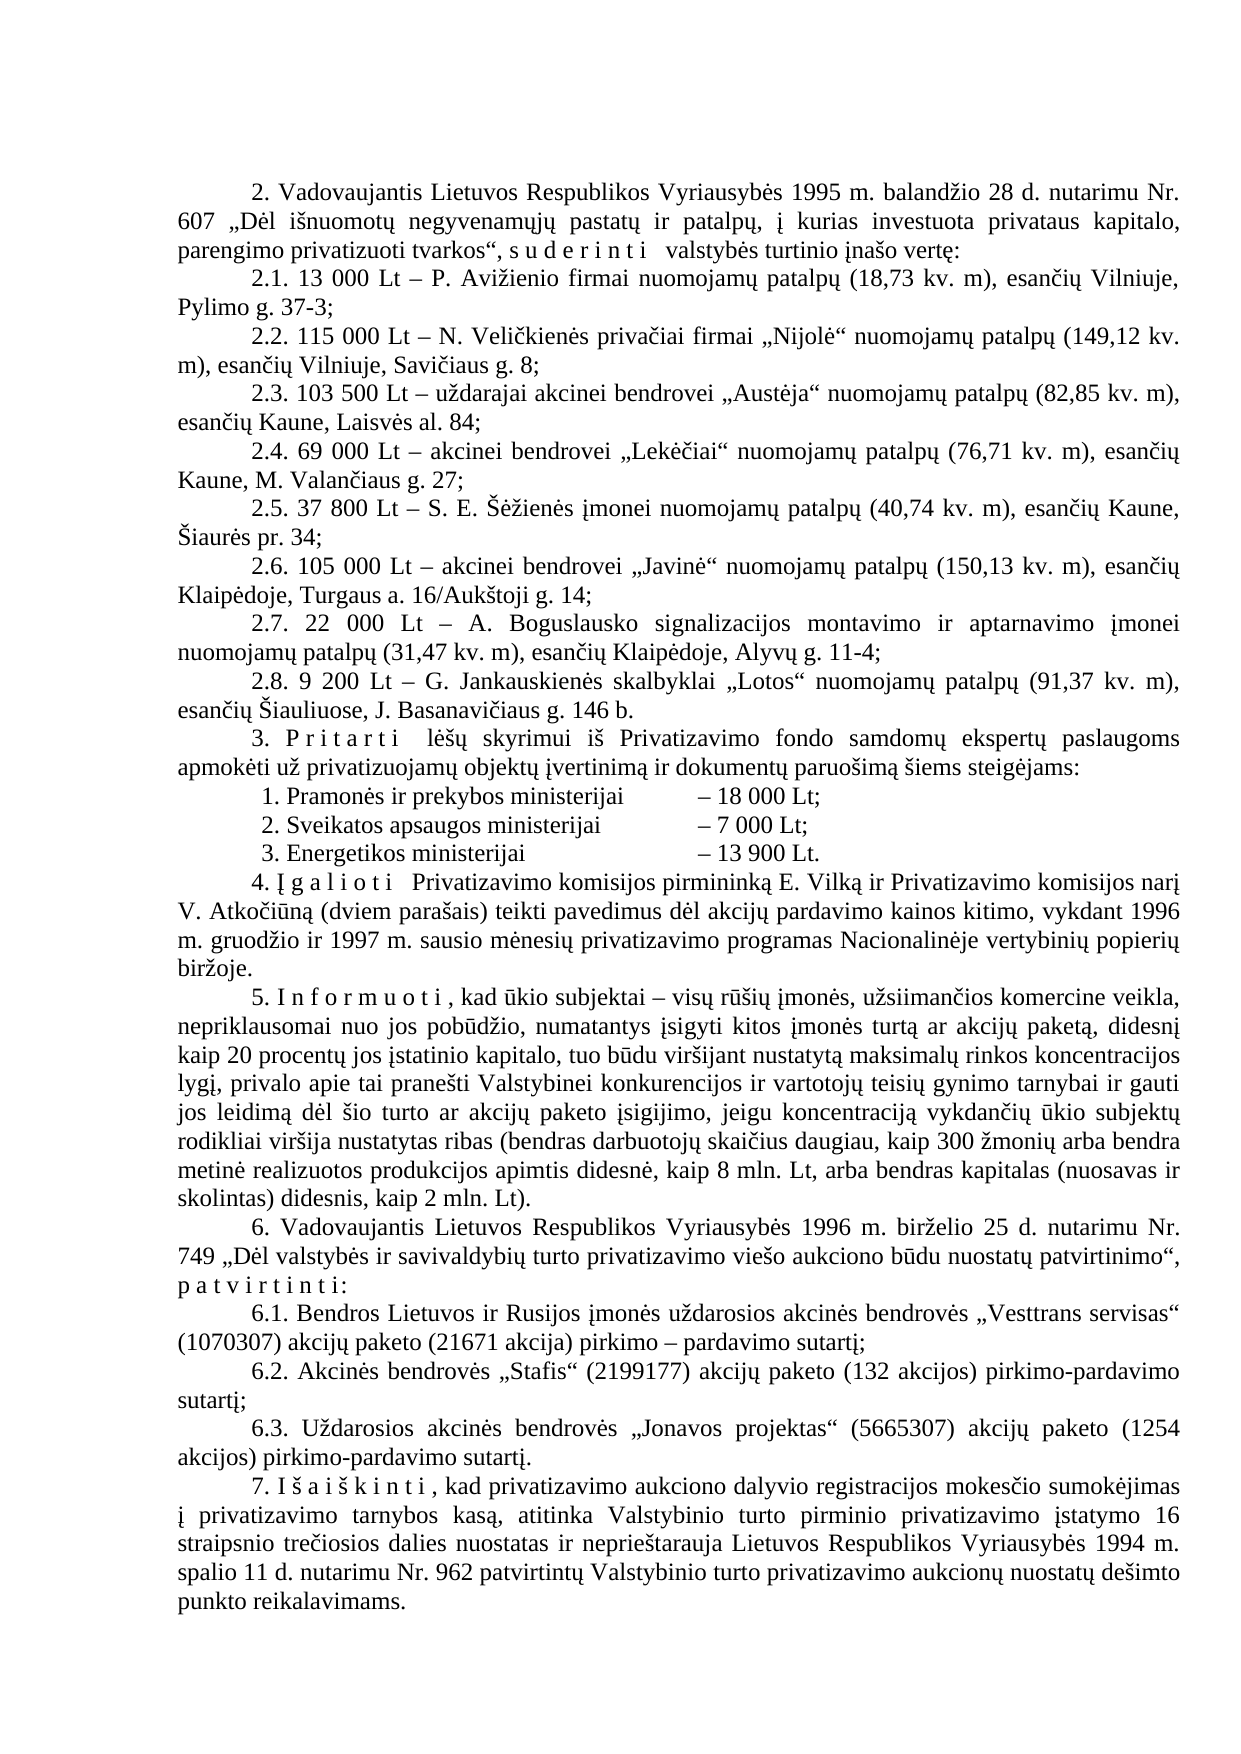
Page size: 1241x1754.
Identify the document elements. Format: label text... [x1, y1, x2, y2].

table_cell 3. Energetikos ministerijai [177, 839, 680, 867]
text 6.3. Uždarosios akcinės bendrovės „Jonavos projektas“ (5665307) akcijų paketo (1254 akcijos) pirkimo-pardavimo sutartį. [177, 1413, 1181, 1471]
table_header 1. Pramonės ir prekybos ministerijai [177, 781, 680, 810]
table_cell 2. Sveikatos apsaugos ministerijai [177, 810, 680, 838]
text 2.6. 105 000 Lt – akcinei bendrovei „Javinė“ nuomojamų patalpų (150,13 kv. m), esančių Klaipėdoje, Turgaus a. 16/Aukštoji g. 14; [177, 551, 1181, 608]
table_header – 18 000 Lt; [680, 781, 1181, 810]
text 2.4. 69 000 Lt – akcinei bendrovei „Lekėčiai“ nuomojamų patalpų (76,71 kv. m), esančių Kaune, M. Valančiaus g. 27; [177, 436, 1181, 493]
text 6. Vadovaujantis Lietuvos Respublikos Vyriausybės 1996 m. birželio 25 d. nutarimu Nr. 749 „Dėl valstybės ir savivaldybių turto privatizavimo viešo aukciono būdu nuostatų patvirtinimo“, patvirtinti: [177, 1212, 1181, 1298]
text 4. Įgalioti Privatizavimo komisijos pirmininką E. Vilką ir Privatizavimo komisijos narį V. Atkočiūną (dviem parašais) teikti pavedimus dėl akcijų pardavimo kainos kitimo, vykdant 1996 m. gruodžio ir 1997 m. sausio mėnesių privatizavimo programas Nacionalinėje vertybinių popierių biržoje. [177, 867, 1181, 982]
text 2. Vadovaujantis Lietuvos Respublikos Vyriausybės 1995 m. balandžio 28 d. nutarimu Nr. 607 „Dėl išnuomotų negyvenamųjų pastatų ir patalpų, į kurias investuota privataus kapitalo, parengimo privatizuoti tvarkos“, suderinti valstybės turtinio įnašo vertę: [177, 177, 1181, 263]
text 2.5. 37 800 Lt – S. E. Šėžienės įmonei nuomojamų patalpų (40,74 kv. m), esančių Kaune, Šiaurės pr. 34; [177, 493, 1181, 551]
text 7. Išaiškinti, kad privatizavimo aukciono dalyvio registracijos mokesčio sumokėjimas į privatizavimo tarnybos kasą, atitinka Valstybinio turto pirminio privatizavimo įstatymo 16 straipsnio trečiosios dalies nuostatas ir neprieštarauja Lietuvos Respublikos Vyriausybės 1994 m. spalio 11 d. nutarimu Nr. 962 patvirtintų Valstybinio turto privatizavimo aukcionų nuostatų dešimto punkto reikalavimams. [177, 1471, 1181, 1615]
text 2.7. 22 000 Lt – A. Boguslausko signalizacijos montavimo ir aptarnavimo įmonei nuomojamų patalpų (31,47 kv. m), esančių Klaipėdoje, Alyvų g. 11-4; [177, 608, 1181, 666]
text 2.8. 9 200 Lt – G. Jankauskienės skalbyklai „Lotos“ nuomojamų patalpų (91,37 kv. m), esančių Šiauliuose, J. Basanavičiaus g. 146 b. [177, 666, 1181, 723]
text 5. Informuoti, kad ūkio subjektai – visų rūšių įmonės, užsiimančios komercine veikla, nepriklausomai nuo jos pobūdžio, numatantys įsigyti kitos įmonės turtą ar akcijų paketą, didesnį kaip 20 procentų jos įstatinio kapitalo, tuo būdu viršijant nustatytą maksimalų rinkos koncentracijos lygį, privalo apie tai pranešti Valstybinei konkurencijos ir vartotojų teisių gynimo tarnybai ir gauti jos leidimą dėl šio turto ar akcijų paketo įsigijimo, jeigu koncentraciją vykdančių ūkio subjektų rodikliai viršija nustatytas ribas (bendras darbuotojų skaičius daugiau, kaip 300 žmonių arba bendra metinė realizuotos produkcijos apimtis didesnė, kaip 8 mln. Lt, arba bendras kapitalas (nuosavas ir skolintas) didesnis, kaip 2 mln. Lt). [177, 982, 1181, 1212]
text 6.2. Akcinės bendrovės „Stafis“ (2199177) akcijų paketo (132 akcijos) pirkimo-pardavimo sutartį; [177, 1356, 1181, 1413]
text 2.2. 115 000 Lt – N. Veličkienės privačiai firmai „Nijolė“ nuomojamų patalpų (149,12 kv. m), esančių Vilniuje, Savičiaus g. 8; [177, 321, 1181, 378]
text 2.1. 13 000 Lt – P. Avižienio firmai nuomojamų patalpų (18,73 kv. m), esančių Vilniuje, Pylimo g. 37-3; [177, 263, 1181, 321]
table_cell – 7 000 Lt; [680, 810, 1181, 838]
table_cell – 13 900 Lt. [680, 839, 1181, 867]
text 3. Pritarti lėšų skyrimui iš Privatizavimo fondo samdomų ekspertų paslaugoms apmokėti už privatizuojamų objektų įvertinimą ir dokumentų paruošimą šiems steigėjams: [177, 723, 1181, 781]
text 2.3. 103 500 Lt – uždarajai akcinei bendrovei „Austėja“ nuomojamų patalpų (82,85 kv. m), esančių Kaune, Laisvės al. 84; [177, 378, 1181, 436]
text 6.1. Bendros Lietuvos ir Rusijos įmonės uždarosios akcinės bendrovės „Vesttrans servisas“ (1070307) akcijų paketo (21671 akcija) pirkimo – pardavimo sutartį; [177, 1298, 1181, 1356]
